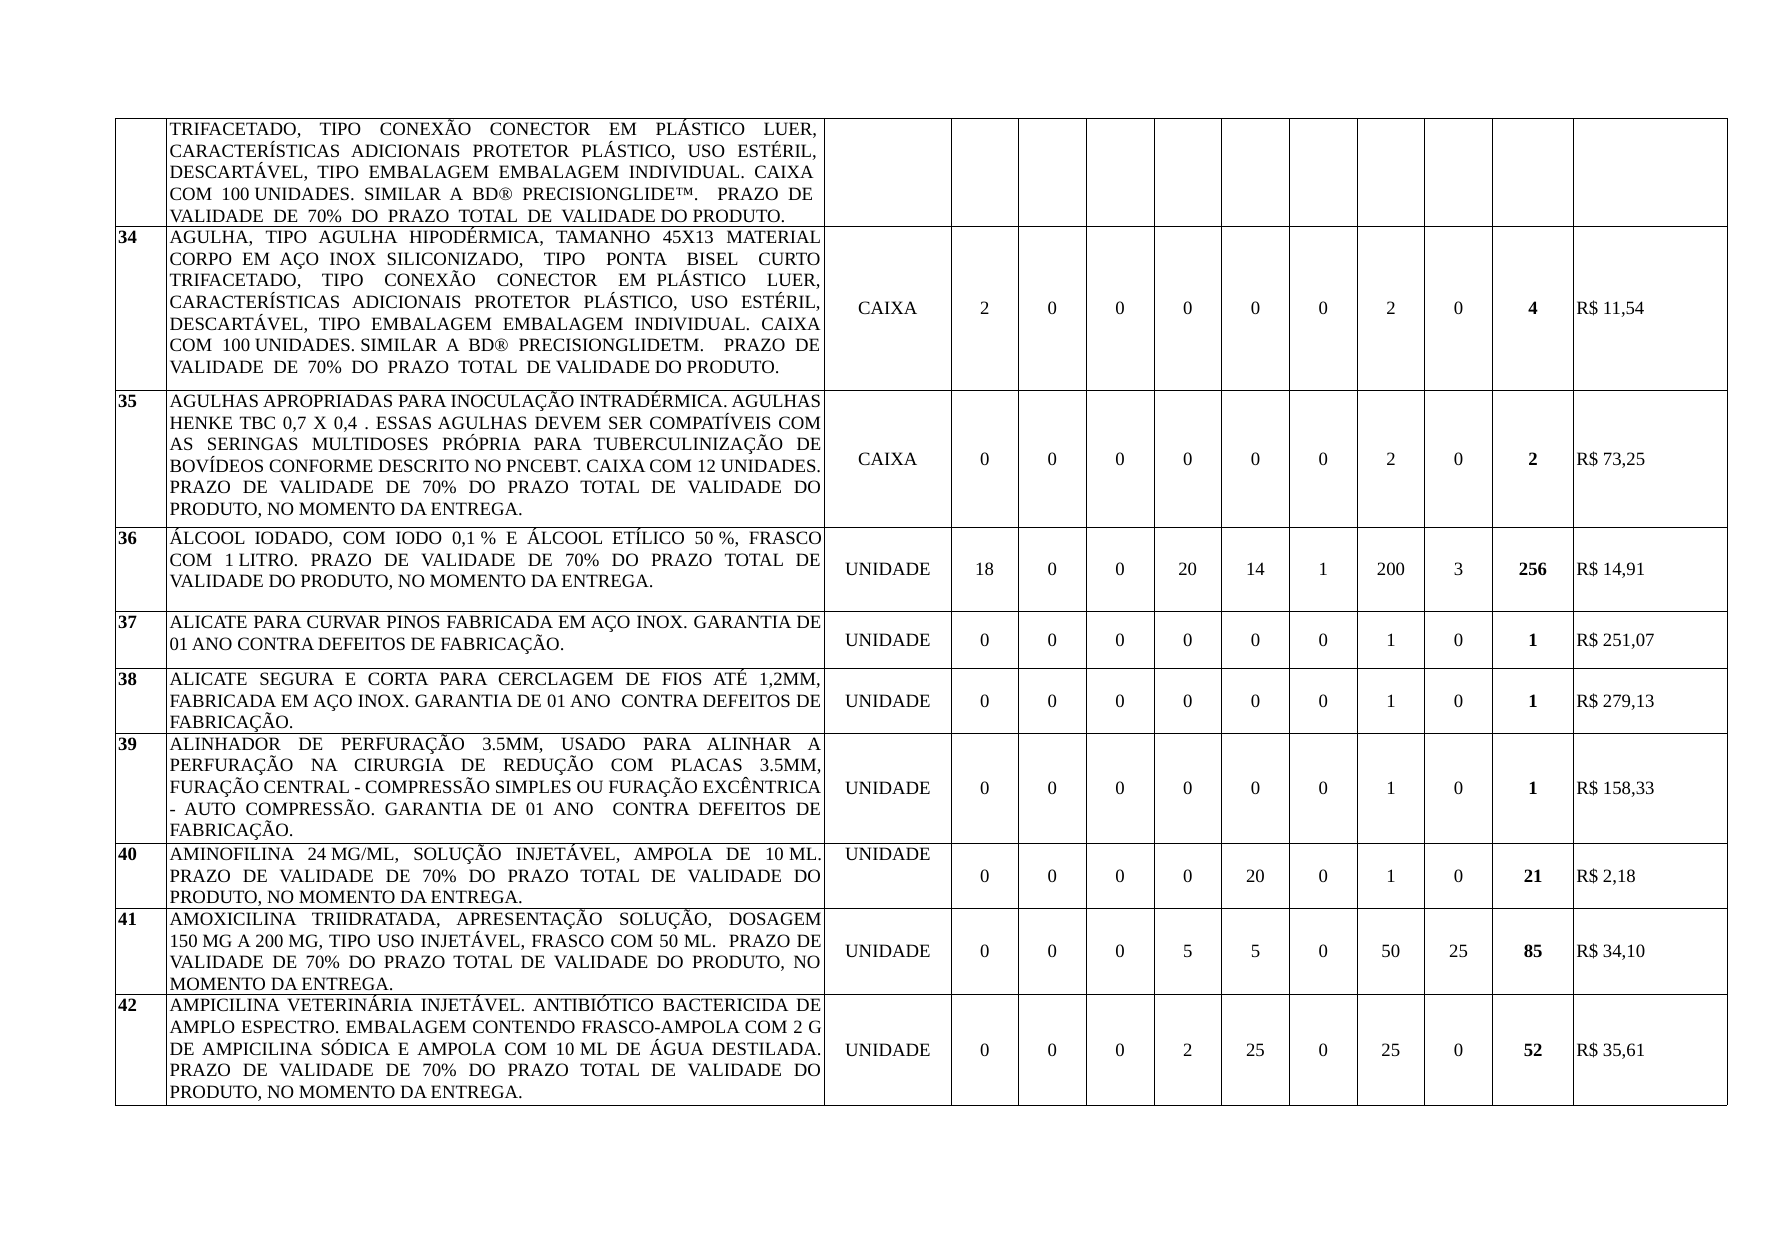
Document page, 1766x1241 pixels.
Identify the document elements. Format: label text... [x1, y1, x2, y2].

table_cell 0 [1019, 612, 1086, 668]
table_cell 85 [1493, 909, 1573, 994]
table_cell 34 [116, 227, 166, 390]
table_cell 0 [952, 995, 1018, 1105]
table_cell 0 [1222, 612, 1289, 668]
table_cell 20 [1222, 844, 1289, 908]
table_cell 0 [1222, 391, 1289, 527]
table_cell 1 [1358, 669, 1424, 733]
table_cell UNIDADE [825, 612, 951, 668]
table_cell AMINOFILINA 24 MG/ML, SOLUÇÃO INJETÁVEL, AMPOLA DE 10 ML. PRAZO DE VALIDADE DE 70% DO PRAZO TOTAL DE VALIDADE DO PRODUTO, NO MOMENTO DA ENTREGA. [167, 844, 824, 908]
table_cell 0 [1155, 734, 1221, 843]
table_cell 0 [1155, 391, 1221, 527]
table_cell 0 [1290, 909, 1357, 994]
table_cell AGULHAS APROPRIADAS PARA INOCULAÇÃO INTRADÉRMICA. AGULHAS HENKE TBC 0,7 X 0,4 . ESSAS AGULHAS DEVEM SER COMPATÍVEIS COM AS SERINGAS MULTIDOSES PRÓPRIA PARA TUBERCULINIZAÇÃO DE BOVÍDEOS CONFORME DESCRITO NO PNCEBT. CAIXA COM 12 UNIDADES. PRAZO DE VALIDADE DE 70% DO PRAZO TOTAL DE VALIDADE DO PRODUTO, NO MOMENTO DA ENTREGA. [167, 391, 824, 527]
table_cell 0 [1019, 734, 1086, 843]
table_cell 0 [1425, 734, 1492, 843]
table_cell [1155, 119, 1221, 226]
table_cell 18 [952, 528, 1018, 611]
table_cell 0 [1087, 669, 1154, 733]
table_cell 0 [1155, 227, 1221, 390]
table_cell 1 [1493, 612, 1573, 668]
table_cell ÁLCOOL IODADO, COM IODO 0,1 % E ÁLCOOL ETÍLICO 50 %, FRASCO COM 1 LITRO. PRAZO DE VALIDADE DE 70% DO PRAZO TOTAL DE VALIDADE DO PRODUTO, NO MOMENTO DA ENTREGA. [167, 528, 824, 611]
table_cell 2 [1358, 391, 1424, 527]
table_cell 1 [1493, 734, 1573, 843]
table_cell 0 [1290, 844, 1357, 908]
table_cell 0 [1019, 909, 1086, 994]
table_cell R$ 73,25 [1574, 391, 1727, 527]
table_cell UNIDADE [825, 995, 951, 1105]
table_cell [825, 119, 951, 226]
table_cell 2 [1155, 995, 1221, 1105]
table_cell [1290, 119, 1357, 226]
table_cell AMPICILINA VETERINÁRIA INJETÁVEL. ANTIBIÓTICO BACTERICIDA DE AMPLO ESPECTRO. EMBALAGEM CONTENDO FRASCO-AMPOLA COM 2 G DE AMPICILINA SÓDICA E AMPOLA COM 10 ML DE ÁGUA DESTILADA. PRAZO DE VALIDADE DE 70% DO PRAZO TOTAL DE VALIDADE DO PRODUTO, NO MOMENTO DA ENTREGA. [167, 995, 824, 1105]
table_cell 25 [1358, 995, 1424, 1105]
table_cell 0 [952, 909, 1018, 994]
table_cell R$ 34,10 [1574, 909, 1727, 994]
table_cell UNIDADE [825, 844, 951, 908]
table_cell 1 [1493, 669, 1573, 733]
table_cell 2 [1493, 391, 1573, 527]
table_cell 37 [116, 612, 166, 668]
table_cell 0 [1222, 669, 1289, 733]
table_cell 1 [1358, 844, 1424, 908]
table_cell CAIXA [825, 391, 951, 527]
table_cell 5 [1155, 909, 1221, 994]
table_cell 0 [1019, 391, 1086, 527]
table_cell 0 [1290, 734, 1357, 843]
table_cell [1087, 119, 1154, 226]
table_cell 20 [1155, 528, 1221, 611]
table_cell 0 [1425, 391, 1492, 527]
table_cell 0 [1087, 227, 1154, 390]
table_cell 39 [116, 734, 166, 843]
table_cell 1 [1358, 612, 1424, 668]
table_cell 0 [1087, 734, 1154, 843]
table_cell AGULHA, TIPO AGULHA HIPODÉRMICA, TAMANHO 45X13 MATERIAL CORPO EM AÇO INOX SILICONIZADO, TIPO PONTA BISEL CURTO TRIFACETADO, TIPO CONEXÃO CONECTOR EM PLÁSTICO LUER, CARACTERÍSTICAS ADICIONAIS PROTETOR PLÁSTICO, USO ESTÉRIL, DESCARTÁVEL, TIPO EMBALAGEM EMBALAGEM INDIVIDUAL. CAIXA COM 100 UNIDADES. SIMILAR A BD® PRECISIONGLIDETM. PRAZO DE VALIDADE DE 70% DO PRAZO TOTAL DE VALIDADE DO PRODUTO. [167, 227, 824, 390]
table_cell ALINHADOR DE PERFURAÇÃO 3.5MM, USADO PARA ALINHAR A PERFURAÇÃO NA CIRURGIA DE REDUÇÃO COM PLACAS 3.5MM, FURAÇÃO CENTRAL - COMPRESSÃO SIMPLES OU FURAÇÃO EXCÊNTRICA - AUTO COMPRESSÃO. GARANTIA DE 01 ANO CONTRA DEFEITOS DE FABRICAÇÃO. [167, 734, 824, 843]
table_cell 21 [1493, 844, 1573, 908]
table_cell 0 [1019, 995, 1086, 1105]
table_cell 4 [1493, 227, 1573, 390]
table_cell 0 [1087, 909, 1154, 994]
table_cell 0 [952, 669, 1018, 733]
table_cell 0 [1290, 227, 1357, 390]
table_cell [952, 119, 1018, 226]
table_cell R$ 251,07 [1574, 612, 1727, 668]
table_cell 0 [1425, 844, 1492, 908]
table_cell 0 [1087, 391, 1154, 527]
table_cell 2 [952, 227, 1018, 390]
table_cell 0 [1087, 844, 1154, 908]
table_cell 25 [1222, 995, 1289, 1105]
table_cell 36 [116, 528, 166, 611]
table_cell 50 [1358, 909, 1424, 994]
table_cell 41 [116, 909, 166, 994]
table_cell 0 [1290, 391, 1357, 527]
table_cell 0 [1290, 669, 1357, 733]
table_cell TRIFACETADO, TIPO CONEXÃO CONECTOR EM PLÁSTICO LUER, CARACTERÍSTICAS ADICIONAIS PROTETOR PLÁSTICO, USO ESTÉRIL, DESCARTÁVEL, TIPO EMBALAGEM EMBALAGEM INDIVIDUAL. CAIXA COM 100 UNIDADES. SIMILAR A BD® PRECISIONGLIDE™. PRAZO DE VALIDADE DE 70% DO PRAZO TOTAL DE VALIDADE DO PRODUTO. [167, 119, 824, 226]
table_cell R$ 35,61 [1574, 995, 1727, 1105]
table_cell 0 [1087, 612, 1154, 668]
table_cell 1 [1290, 528, 1357, 611]
table_cell 40 [116, 844, 166, 908]
table_cell 0 [1222, 227, 1289, 390]
table_cell UNIDADE [825, 734, 951, 843]
table_cell 0 [1425, 612, 1492, 668]
table_cell 0 [1222, 734, 1289, 843]
table_cell 5 [1222, 909, 1289, 994]
table_cell 14 [1222, 528, 1289, 611]
table_cell 0 [1290, 612, 1357, 668]
table_cell [1222, 119, 1289, 226]
table_cell R$ 14,91 [1574, 528, 1727, 611]
table_cell 200 [1358, 528, 1424, 611]
table_cell 0 [1019, 669, 1086, 733]
table_cell ALICATE SEGURA E CORTA PARA CERCLAGEM DE FIOS ATÉ 1,2MM, FABRICADA EM AÇO INOX. GARANTIA DE 01 ANO CONTRA DEFEITOS DE FABRICAÇÃO. [167, 669, 824, 733]
table_cell UNIDADE [825, 669, 951, 733]
table_cell UNIDADE [825, 909, 951, 994]
table_cell R$ 158,33 [1574, 734, 1727, 843]
table_cell [1425, 119, 1492, 226]
table_cell 0 [1087, 528, 1154, 611]
table_cell 0 [1087, 995, 1154, 1105]
table_cell [1019, 119, 1086, 226]
table_cell 42 [116, 995, 166, 1105]
table_cell R$ 11,54 [1574, 227, 1727, 390]
table_cell [1358, 119, 1424, 226]
table_cell ALICATE PARA CURVAR PINOS FABRICADA EM AÇO INOX. GARANTIA DE 01 ANO CONTRA DEFEITOS DE FABRICAÇÃO. [167, 612, 824, 668]
table_cell R$ 2,18 [1574, 844, 1727, 908]
table_cell CAIXA [825, 227, 951, 390]
table_cell 0 [952, 734, 1018, 843]
table_cell [1493, 119, 1573, 226]
table_cell UNIDADE [825, 528, 951, 611]
table_cell R$ 279,13 [1574, 669, 1727, 733]
table_cell 0 [952, 612, 1018, 668]
table_cell AMOXICILINA TRIIDRATADA, APRESENTAÇÃO SOLUÇÃO, DOSAGEM 150 MG A 200 MG, TIPO USO INJETÁVEL, FRASCO COM 50 ML. PRAZO DE VALIDADE DE 70% DO PRAZO TOTAL DE VALIDADE DO PRODUTO, NO MOMENTO DA ENTREGA. [167, 909, 824, 994]
table_cell 0 [952, 391, 1018, 527]
table_cell 38 [116, 669, 166, 733]
table_cell 0 [1155, 612, 1221, 668]
table_cell 1 [1358, 734, 1424, 843]
table_cell 0 [1019, 227, 1086, 390]
table_cell 35 [116, 391, 166, 527]
table_cell 0 [1155, 669, 1221, 733]
table_cell 52 [1493, 995, 1573, 1105]
table_cell 0 [1425, 995, 1492, 1105]
table_cell 0 [1155, 844, 1221, 908]
table_cell 0 [1019, 844, 1086, 908]
table_cell 25 [1425, 909, 1492, 994]
table_cell [116, 119, 166, 226]
table_cell 0 [1425, 227, 1492, 390]
table_cell 3 [1425, 528, 1492, 611]
table_cell 0 [1019, 528, 1086, 611]
table_cell 0 [1425, 669, 1492, 733]
table_cell 0 [1290, 995, 1357, 1105]
table_cell 256 [1493, 528, 1573, 611]
table_cell 0 [952, 844, 1018, 908]
table_cell 2 [1358, 227, 1424, 390]
table_cell [1574, 119, 1727, 226]
